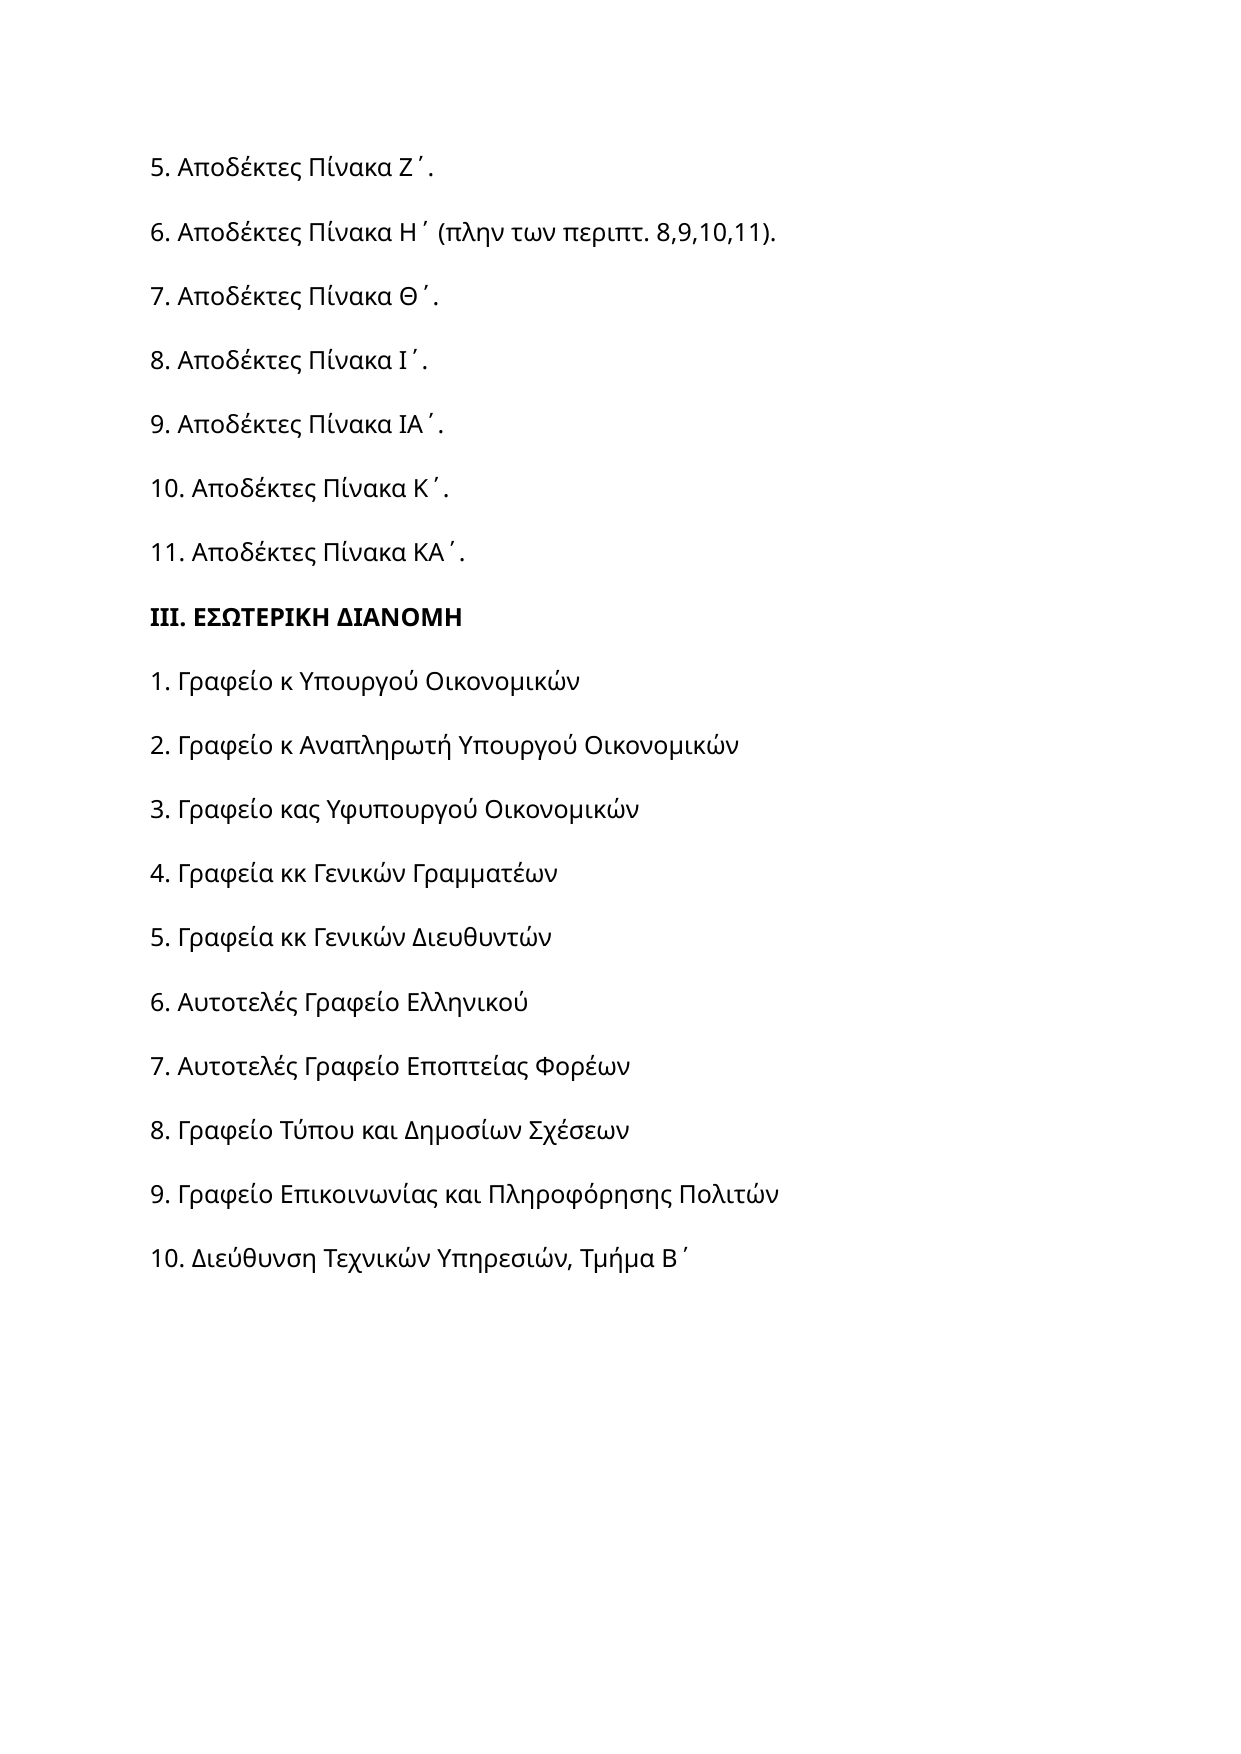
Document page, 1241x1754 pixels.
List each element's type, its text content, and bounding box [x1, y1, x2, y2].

text 9. Αποδέκτες Πίνακα ΙΑ΄. [150, 407, 1090, 441]
text 2. Γραφείο κ Αναπληρωτή Υπουργού Οικονομικών [150, 727, 1090, 762]
text 4. Γραφεία κκ Γενικών Γραμματέων [150, 856, 1090, 890]
text 10. Αποδέκτες Πίνακα Κ΄. [150, 471, 1090, 505]
text 8. Αποδέκτες Πίνακα Ι΄. [150, 342, 1090, 377]
text ΙΙΙ. ΕΣΩΤΕΡΙΚΗ ΔΙΑΝΟΜΗ [150, 599, 1090, 633]
text 6. Αποδέκτες Πίνακα Η΄ (πλην των περιπτ. 8,9,10,11). [150, 214, 1090, 248]
text 3. Γραφείο κας Υφυπουργού Οικονομικών [150, 792, 1090, 826]
text 7. Αποδέκτες Πίνακα Θ΄. [150, 278, 1090, 312]
text 5. Αποδέκτες Πίνακα Ζ΄. [150, 150, 1090, 184]
text 7. Αυτοτελές Γραφείο Εποπτείας Φορέων [150, 1048, 1090, 1082]
text 5. Γραφεία κκ Γενικών Διευθυντών [150, 920, 1090, 954]
text 11. Αποδέκτες Πίνακα ΚΑ΄. [150, 535, 1090, 569]
text 9. Γραφείο Επικοινωνίας και Πληροφόρησης Πολιτών [150, 1177, 1090, 1211]
text 10. Διεύθυνση Τεχνικών Υπηρεσιών, Τμήμα Β΄ [150, 1241, 1090, 1275]
text 1. Γραφείο κ Υπουργού Οικονομικών [150, 663, 1090, 697]
text 8. Γραφείο Τύπου και Δημοσίων Σχέσεων [150, 1112, 1090, 1147]
text 6. Αυτοτελές Γραφείο Ελληνικού [150, 984, 1090, 1018]
